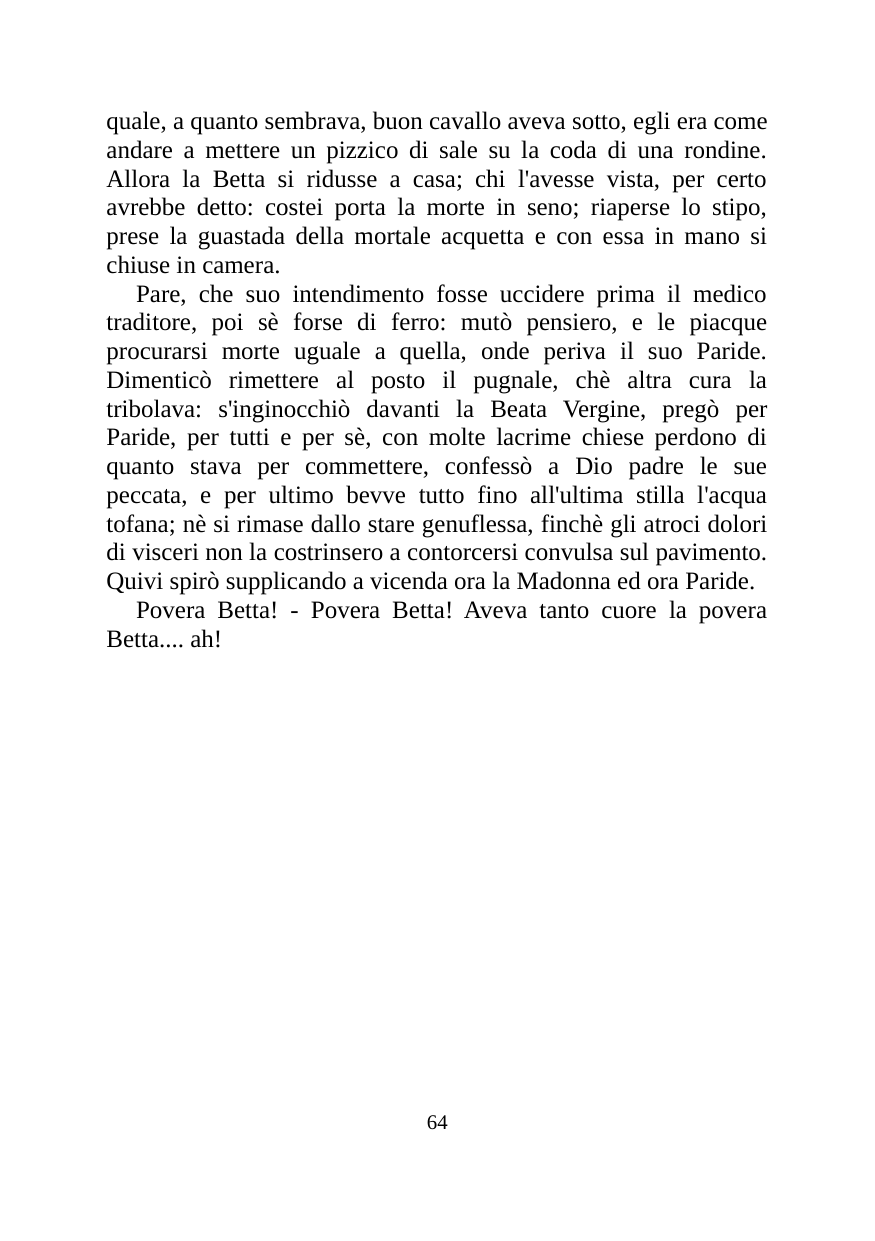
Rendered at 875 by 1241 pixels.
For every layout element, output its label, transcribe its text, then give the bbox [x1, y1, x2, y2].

text Povera Betta! - Povera Betta! Aveva tanto cuore la povera Betta.... ah! [106, 595, 768, 652]
text Pare, che suo intendimento fosse uccidere prima il medico traditore, poi sè forse di ferro: mutò pensiero, e le piacque procurarsi morte uguale a quella, onde periva il suo Paride. Dimenticò rimettere al posto il pugnale, chè altra cura la tribolava: s'inginocchiò davanti la Beata Vergine, pregò per Paride, per tutti e per sè, con molte lacrime chiese perdono di quanto stava per commettere, confessò a Dio padre le sue peccata, e per ultimo bevve tutto fino all'ultima stilla l'acqua tofana; nè si rimase dallo stare genuflessa, finchè gli atroci dolori di visceri non la costrinsero a contorcersi convulsa sul pavimento. Quivi spirò supplicando a vicenda ora la Madonna ed ora Paride. [106, 279, 768, 595]
text quale, a quanto sembrava, buon cavallo aveva sotto, egli era come andare a mettere un pizzico di sale su la coda di una rondine. Allora la Betta si ridusse a casa; chi l'avesse vista, per certo avrebbe detto: costei porta la morte in seno; riaperse lo stipo, prese la guastada della mortale acquetta e con essa in mano si chiuse in camera. [106, 106, 768, 279]
